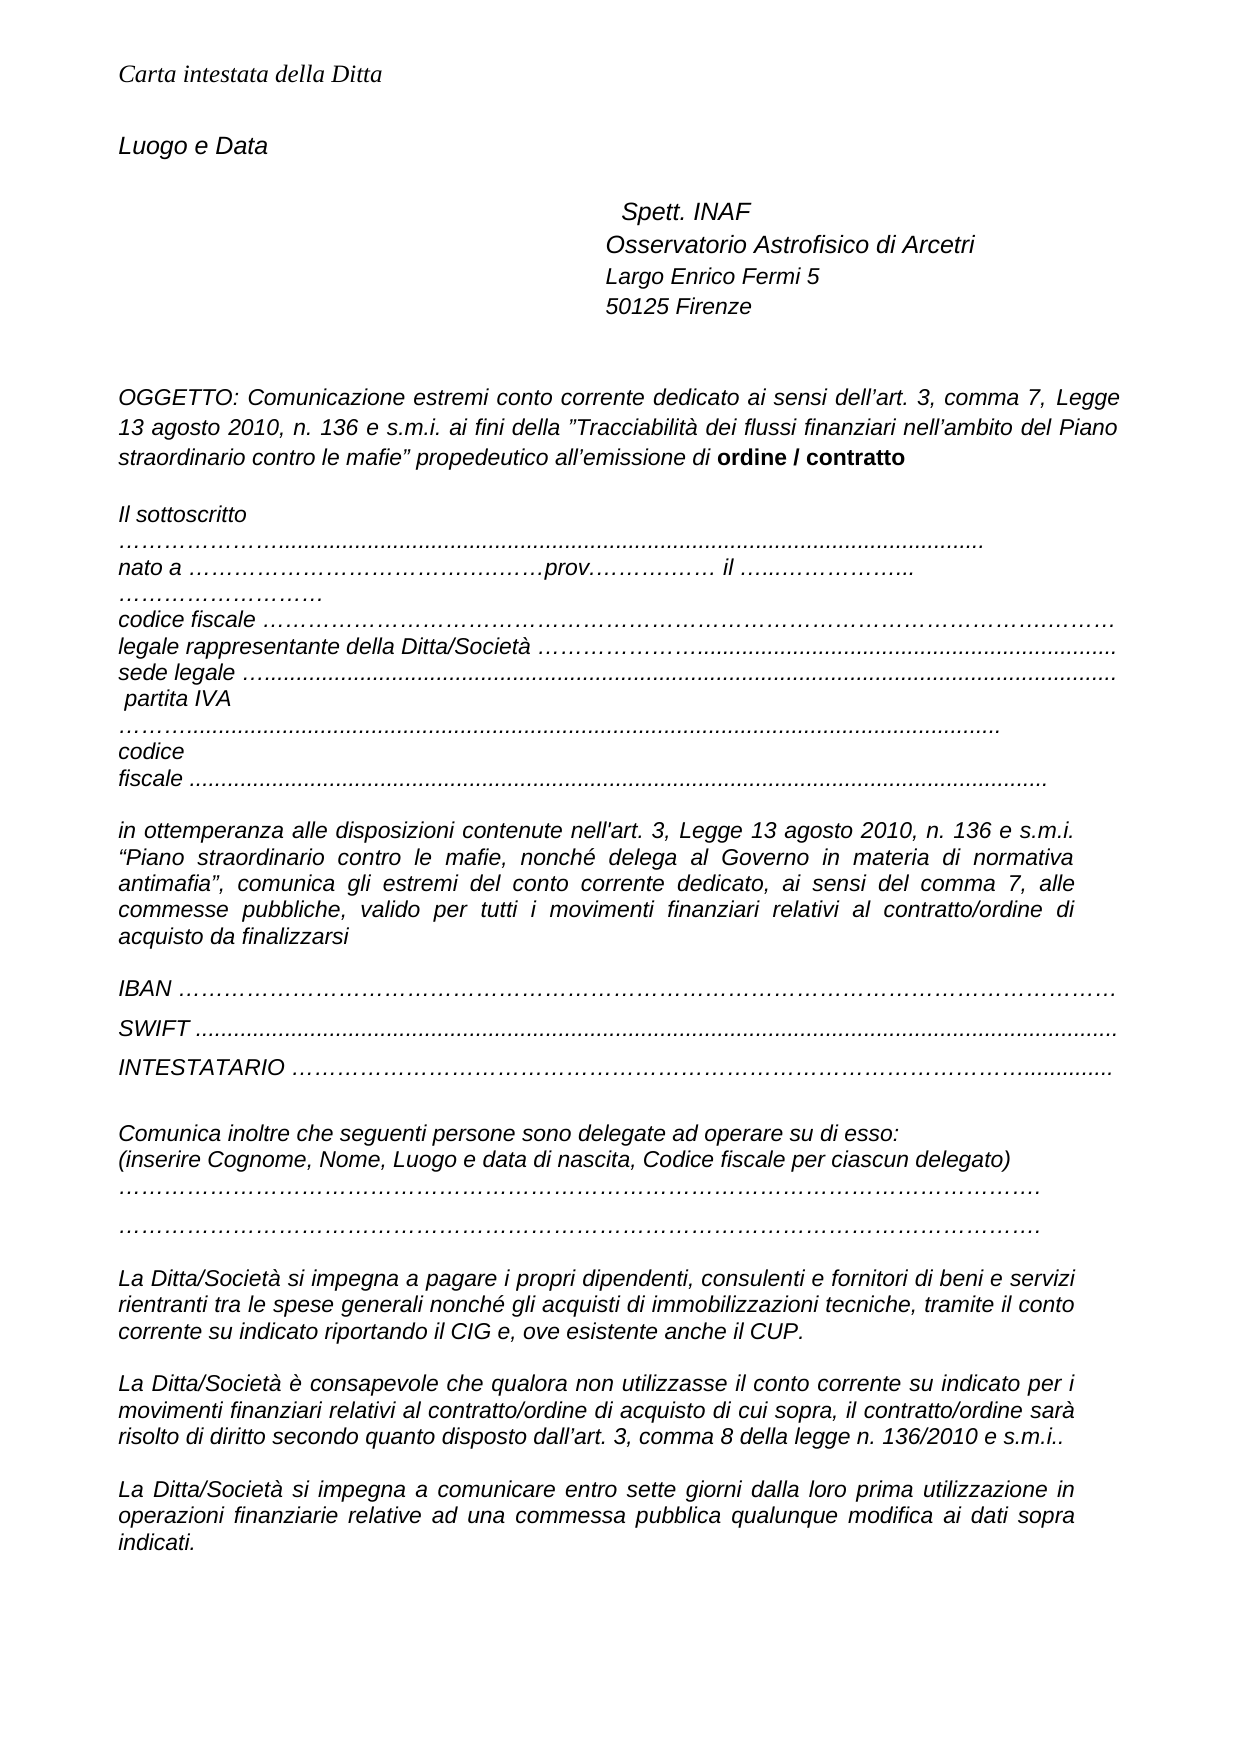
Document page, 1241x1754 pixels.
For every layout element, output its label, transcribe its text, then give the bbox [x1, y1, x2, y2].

text (inserire Cognome, Nome, Luogo e data di nascita, Codice fiscale per ciascun delegato) [118, 1146, 1078, 1173]
text …………………………………………………………………………………………………………. [118, 1212, 1078, 1239]
text nato a ……………………………….….……prov.……….…… il …...……………...……………………… [118, 554, 1122, 606]
text codice fiscale ………………………………………………………………………………………….……… [118, 606, 1122, 633]
text INTESTATARIO …………………………………………………………………………………….............. [118, 1054, 1122, 1081]
text codice fiscale ....................................................................................................................................... [118, 738, 1122, 791]
text La Ditta/Società è consapevole che qualora non utilizzasse il conto corrente su indicato per i movimenti finanziari relativi al contratto/ordine di acquisto di cui sopra, il contratto/ordine sarà risolto di diritto secondo quanto disposto dall’art. 3, comma 8 della legge n. 136/2010 e s.m.i.. [118, 1370, 1078, 1449]
text La Ditta/Società si impegna a pagare i propri dipendenti, consulenti e fornitori di beni e servizi rientranti tra le spese generali nonché gli acquisti di immobilizzazioni tecniche, tramite il conto corrente su indicato riportando il CIG e, ove esistente anche il CUP. [118, 1265, 1078, 1344]
text La Ditta/Società si impegna a comunicare entro sette giorni dalla loro prima utilizzazione in operazioni finanziarie relative ad una commessa pubblica qualunque modifica ai dati sopra indicati. [118, 1476, 1078, 1555]
text legale rappresentante della Ditta/Società ………………….................................................................. [118, 633, 1122, 659]
text …………………………………………………………………………………………………………. [118, 1173, 1078, 1199]
text in ottemperanza alle disposizioni contenute nell'art. 3, Legge 13 agosto 2010, n. 136 e s.m.i. “Piano straordinario contro le mafie, nonché delega al Governo in materia di normativa antimafia”, comunica gli estremi del conto corrente dedicato, ai sensi del comma 7, alle commesse pubbliche, valido per tutti i movimenti finanziari relativi al contratto/ordine di acquisto da finalizzarsi [118, 817, 1078, 949]
text 50125 Firenze [118, 293, 1122, 320]
text Il sottoscritto …………………............................................................................................................... [118, 501, 1122, 554]
text Luogo e Data [118, 131, 1078, 160]
text Carta intestata della Ditta [118, 59, 1078, 88]
text Largo Enrico Fermi 5 [118, 263, 1122, 289]
text SWIFT ................................................................................................................................................. [118, 1015, 1122, 1041]
text partita IVA ………................................................................................................................................ [118, 685, 1122, 738]
text sede legale …...................................................................................................................................... [118, 659, 1122, 685]
text IBAN …………………………………………………………………………………………………………… [118, 975, 1122, 1002]
text OGGETTO: Comunicazione estremi conto corrente dedicato ai sensi dell’art. 3, comma 7, Legge 13 agosto 2010, n. 136 e s.m.i. ai fini della ”Tracciabilità dei flussi finanziari nell’ambito del Piano straordinario contro le mafie” propedeutico all’emissione di ordine / contratto [118, 384, 1122, 471]
text Spett. INAF [605, 164, 1078, 226]
text Osservatorio Astrofisico di Arcetri [605, 230, 1078, 259]
text Comunica inoltre che seguenti persone sono delegate ad operare su di esso: [118, 1120, 1078, 1146]
